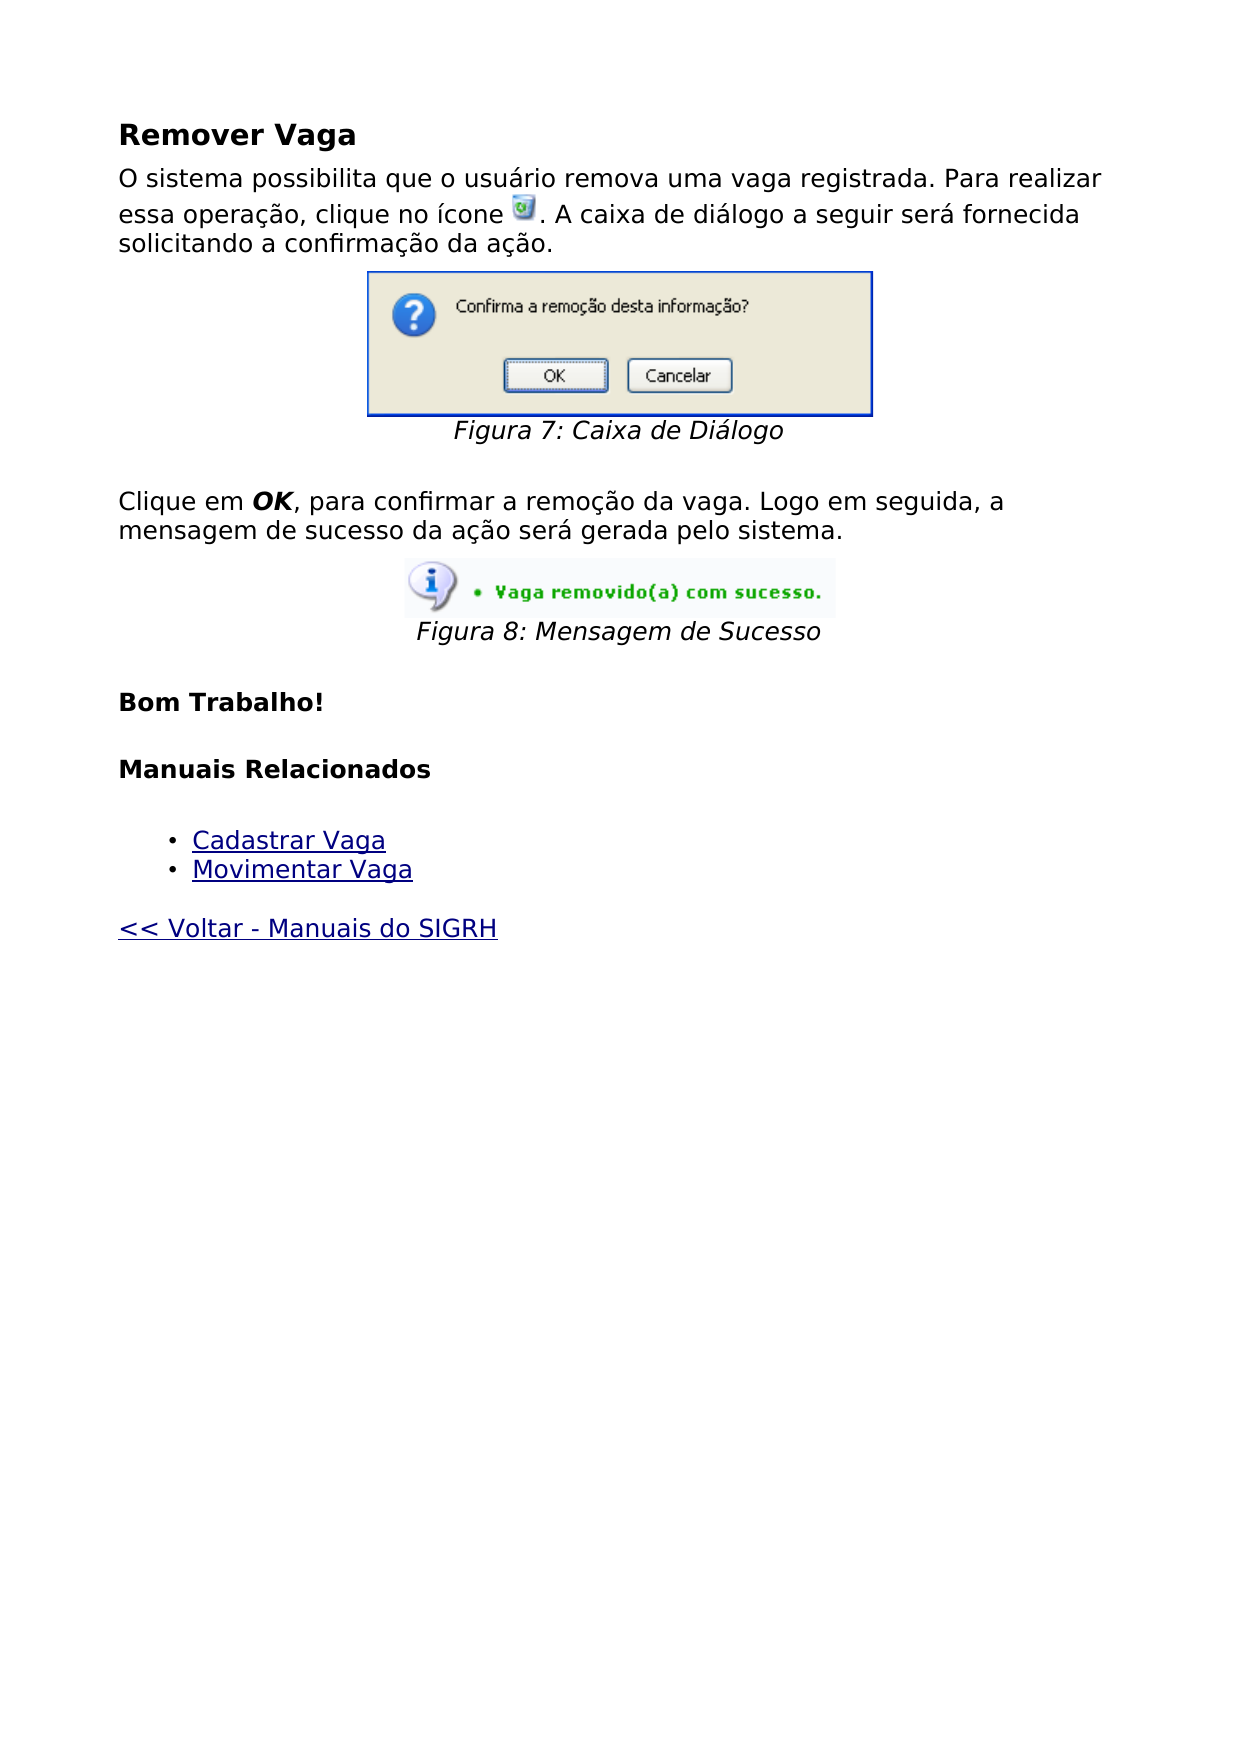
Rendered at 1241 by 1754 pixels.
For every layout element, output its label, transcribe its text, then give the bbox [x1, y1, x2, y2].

text Clique em OK, para confirmar a remoção da vaga. Logo em seguida, a mensagem de sucesso da ação será gerada pelo sistema. [118, 487, 1122, 546]
text << Voltar - Manuais do SIGRH [118, 914, 1122, 943]
subtitle Manuais Relacionados [118, 755, 1122, 784]
list Cadastrar Vaga [177, 826, 1122, 855]
picture [367, 271, 874, 417]
text Bom Trabalho! [118, 688, 1122, 717]
text O sistema possibilita que o usuário remova uma vaga registrada. Para realizar essa operação, clique no ícone . A caixa de diálogo a seguir será fornecida solicitando a confirmação da ação. [118, 164, 1122, 258]
picture [404, 558, 836, 618]
text Figura 7: Caixa de Diálogo [367, 417, 873, 446]
subtitle Remover Vaga [118, 118, 1122, 152]
picture [512, 193, 539, 224]
text Figura 8: Mensagem de Sucesso [404, 618, 836, 647]
list Movimentar Vaga [177, 855, 1122, 884]
